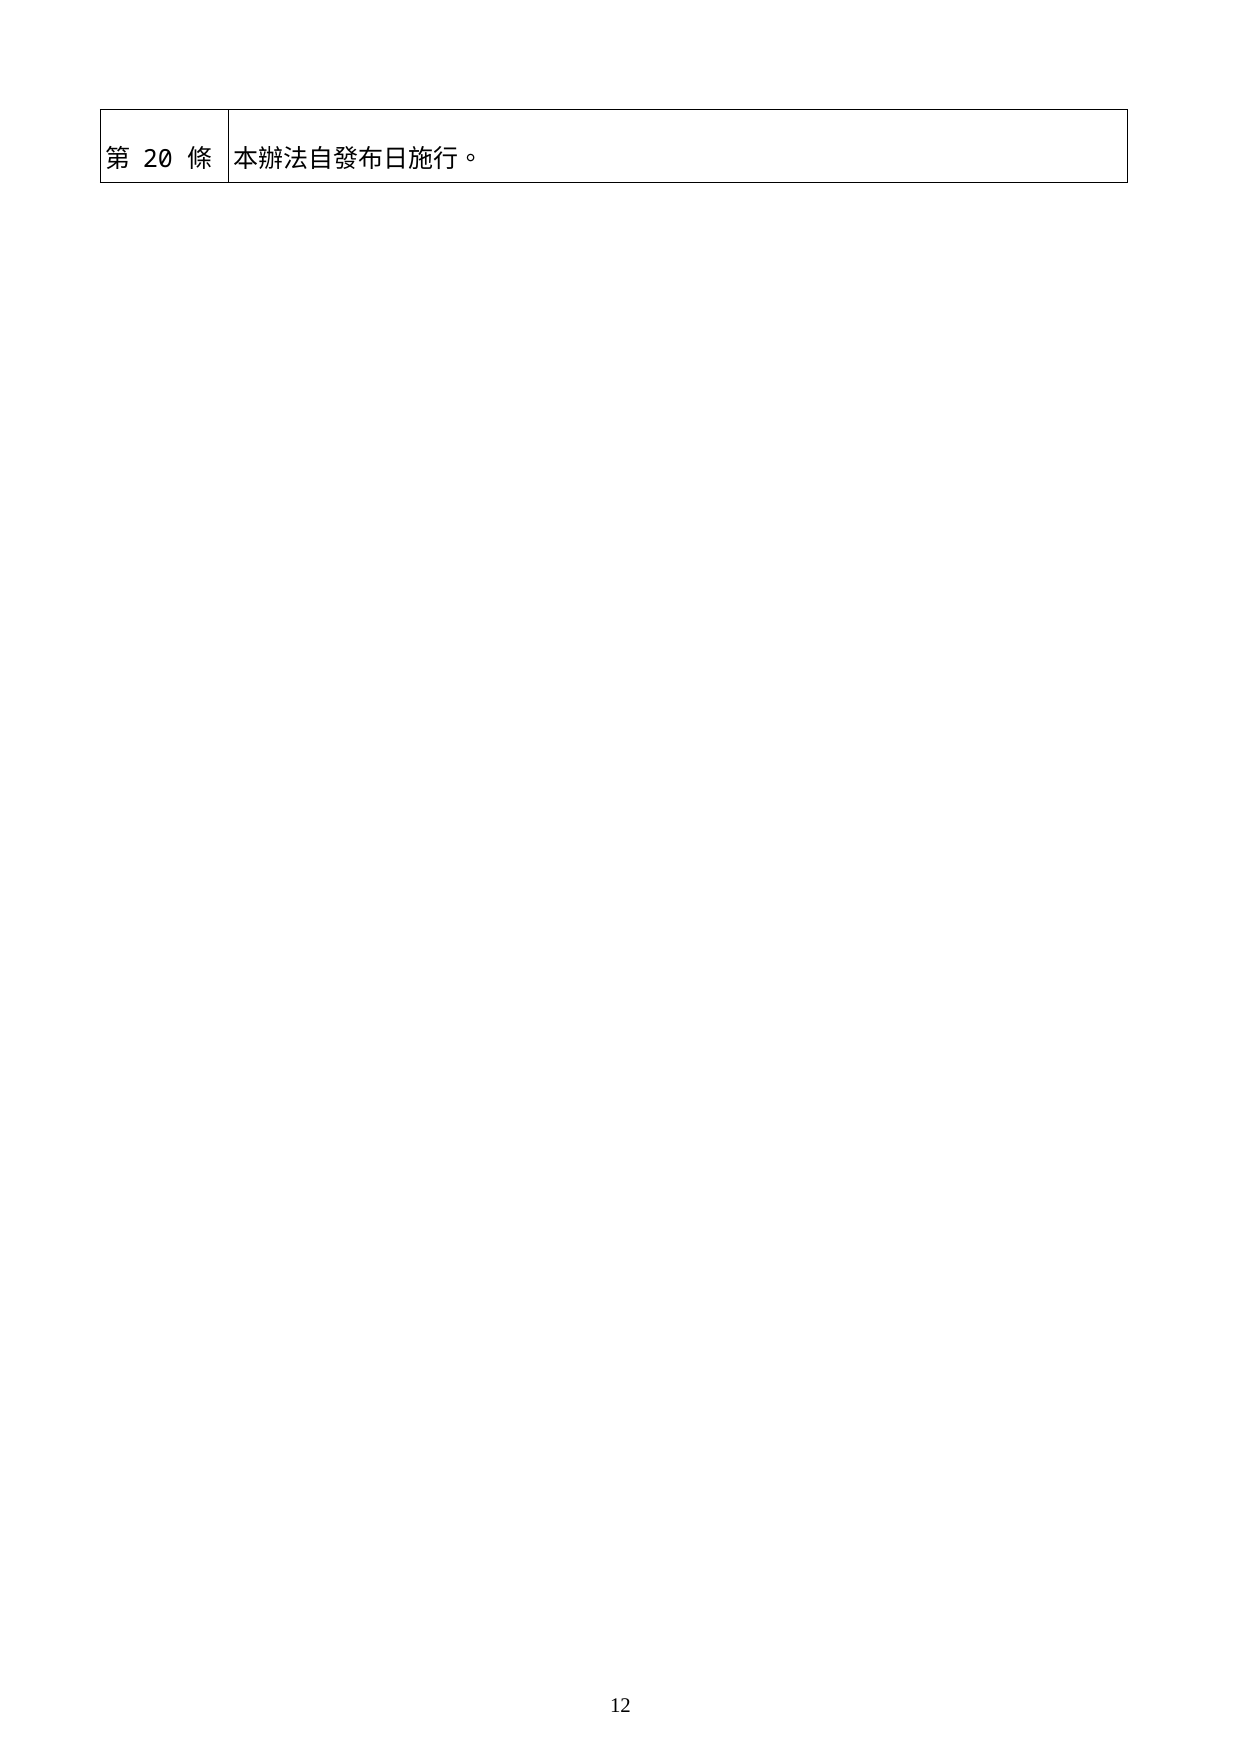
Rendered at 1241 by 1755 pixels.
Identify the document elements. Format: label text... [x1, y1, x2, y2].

table_cell 第 20 條 [101, 110, 228, 182]
table_cell 本辦法自發布日施行。 [229, 110, 1127, 182]
